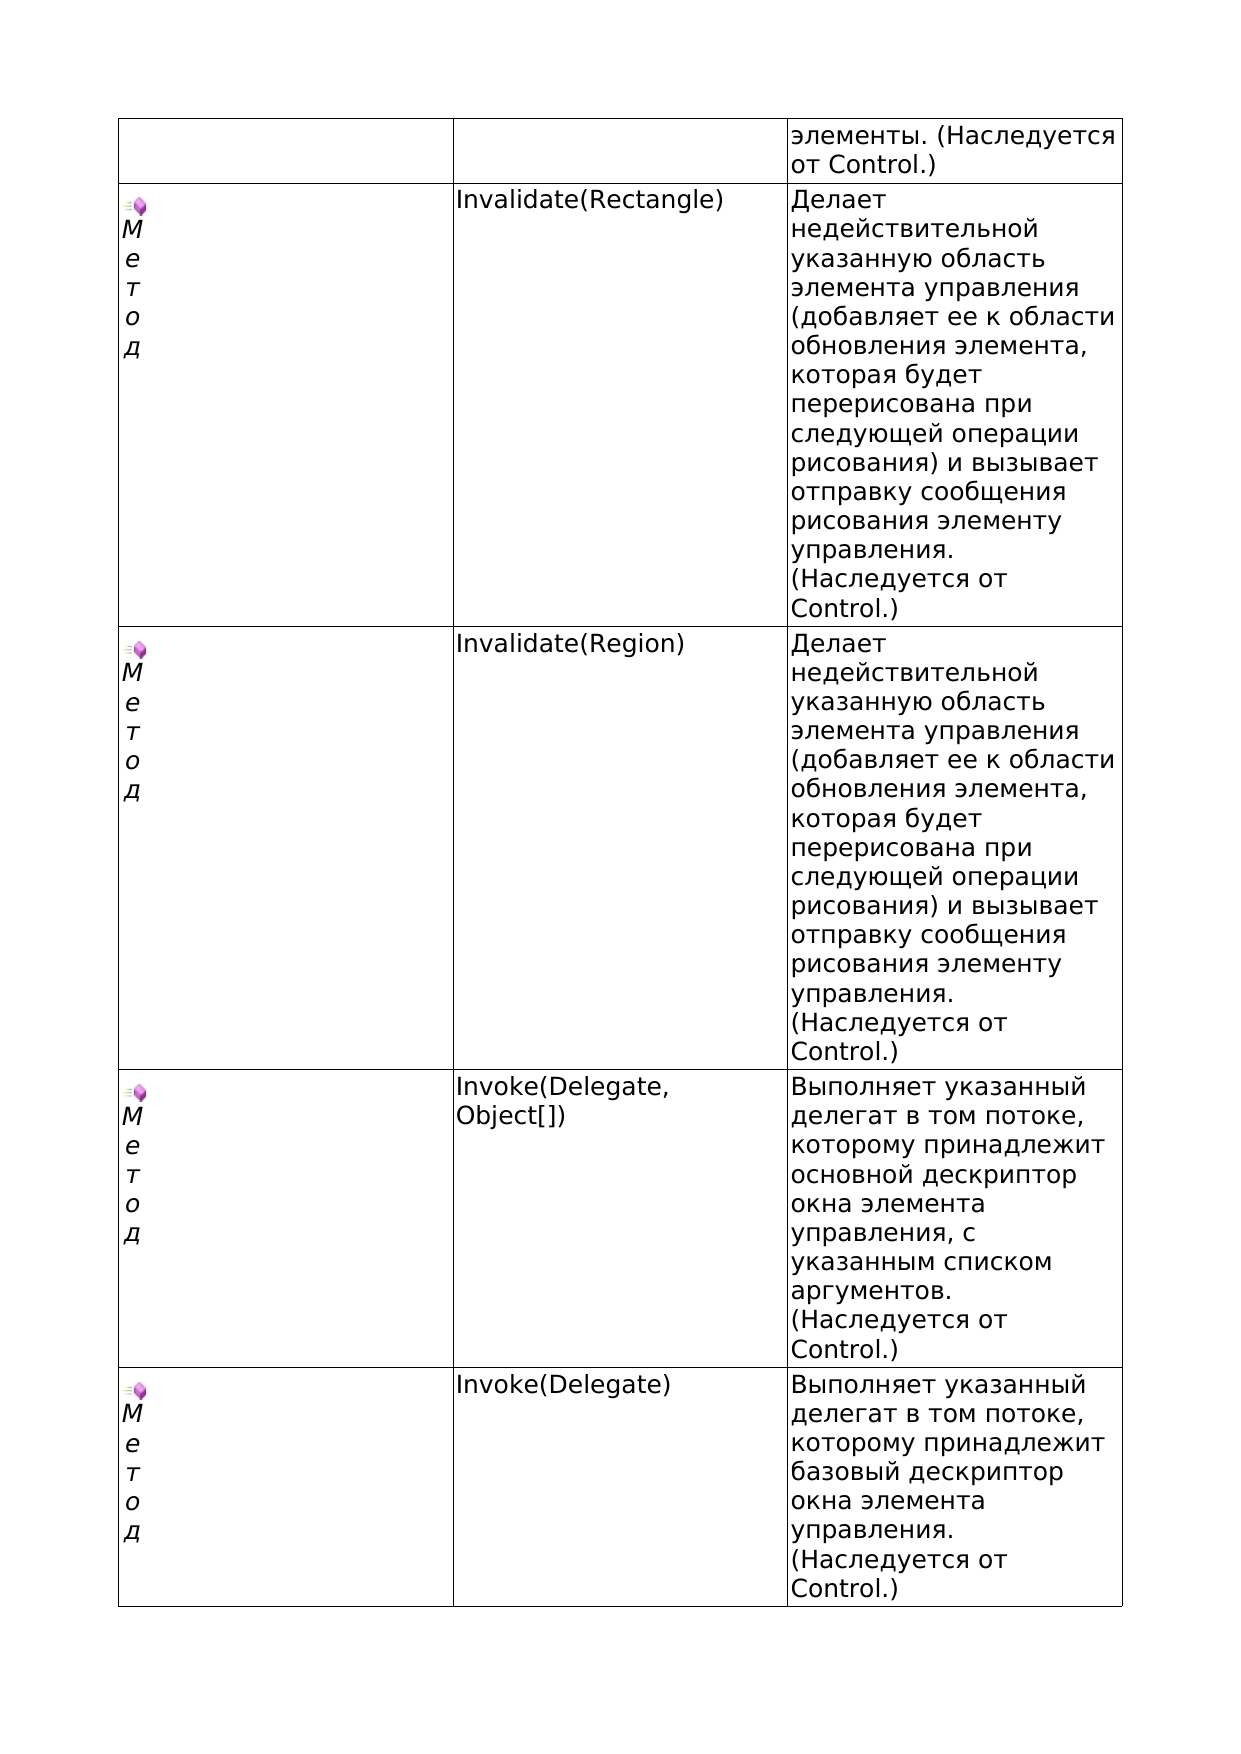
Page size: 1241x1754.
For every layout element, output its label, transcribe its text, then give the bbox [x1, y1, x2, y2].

table_cell Invalidate(Region) [454, 627, 787, 1069]
table_cell [119, 1070, 453, 1367]
picture [121, 197, 147, 216]
table_cell [454, 119, 787, 182]
table_cell Invoke(Delegate, Object[]) [454, 1070, 787, 1367]
table_cell Выполняет указанный делегат в том потоке, которому принадлежит основной дескриптор окна элемента управления, с указанным списком аргументов. (Наследуется от Control.) [788, 1070, 1122, 1367]
table_cell [119, 627, 453, 1069]
table_cell элементы. (Наследуется от Control.) [788, 119, 1122, 182]
table_cell Invalidate(Rectangle) [454, 184, 787, 626]
picture [121, 1084, 147, 1102]
picture [121, 641, 147, 659]
table_cell Invoke(Delegate) [454, 1368, 787, 1606]
table_cell [119, 1368, 453, 1606]
table_cell Делает недействительной указанную область элемента управления (добавляет ее к области обновления элемента, которая будет перерисована при следующей операции рисования) и вызывает отправку сообщения рисования элементу управления. (Наследуется от Control.) [788, 184, 1122, 626]
table_cell [119, 119, 453, 182]
table_cell Делает недействительной указанную область элемента управления (добавляет ее к области обновления элемента, которая будет перерисована при следующей операции рисования) и вызывает отправку сообщения рисования элементу управления. (Наследуется от Control.) [788, 627, 1122, 1069]
picture [121, 1382, 147, 1400]
table_cell [119, 184, 453, 626]
table_cell Выполняет указанный делегат в том потоке, которому принадлежит базовый дескриптор окна элемента управления. (Наследуется от Control.) [788, 1368, 1122, 1606]
